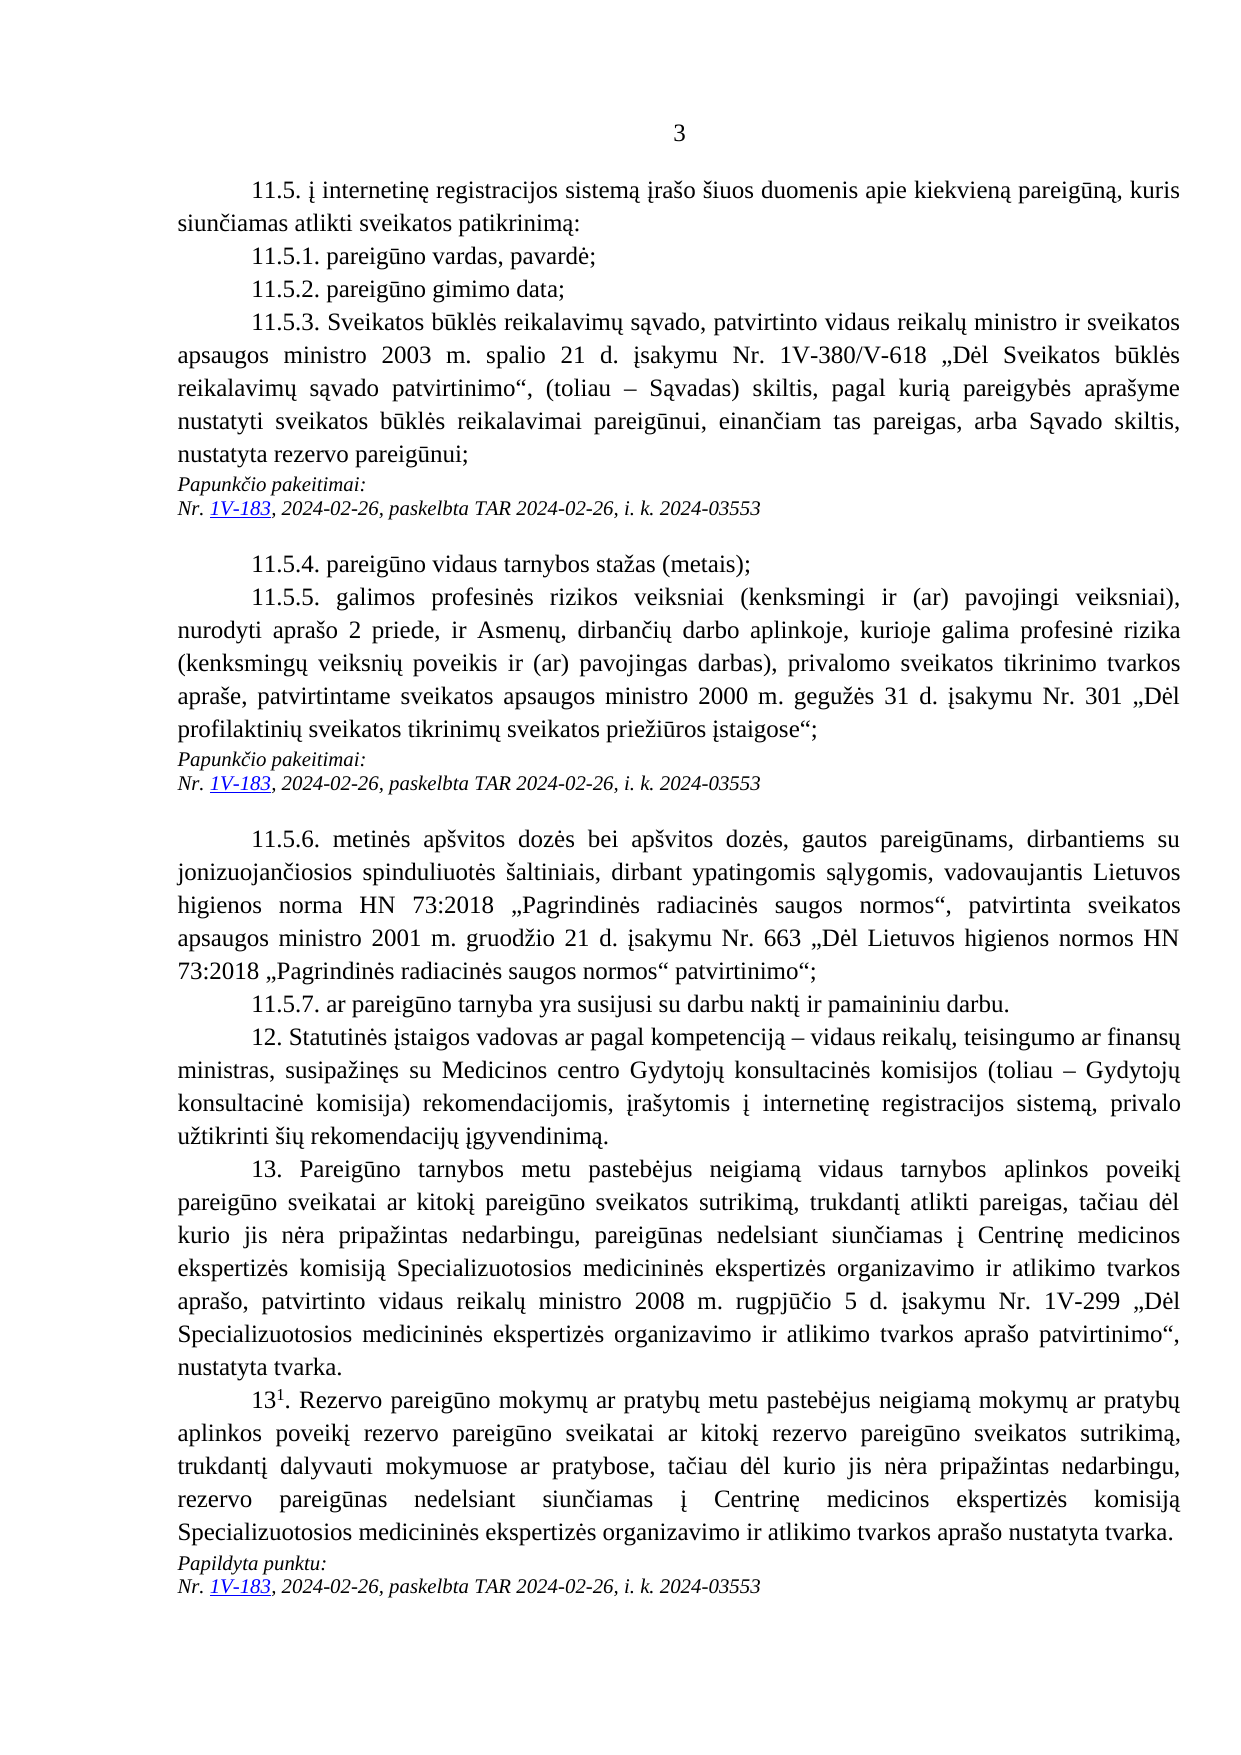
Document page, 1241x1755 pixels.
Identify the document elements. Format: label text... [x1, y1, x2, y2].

text 11.5.6. metinės apšvitos dozės bei apšvitos dozės, gautos pareigūnams, dirbantiems su jonizuojančiosios spinduliuotės šaltiniais, dirbant ypatingomis sąlygomis, vadovaujantis Lietuvos higienos norma HN 73:2018 „Pagrindinės radiacinės saugos normos“, patvirtinta sveikatos apsaugos ministro 2001 m. gruodžio 21 d. įsakymu Nr. 663 „Dėl Lietuvos higienos normos HN 73:2018 „Pagrindinės radiacinės saugos normos“ patvirtinimo“; [177, 824, 1181, 985]
text 13. Pareigūno tarnybos metu pastebėjus neigiamą vidaus tarnybos aplinkos poveikį pareigūno sveikatai ar kitokį pareigūno sveikatos sutrikimą, trukdantį atlikti pareigas, tačiau dėl kurio jis nėra pripažintas nedarbingu, pareigūnas nedelsiant siunčiamas į Centrinę medicinos ekspertizės komisiją Specializuotosios medicininės ekspertizės organizavimo ir atlikimo tvarkos aprašo, patvirtinto vidaus reikalų ministro 2008 m. rugpjūčio 5 d. įsakymu Nr. 1V-299 „Dėl Specializuotosios medicininės ekspertizės organizavimo ir atlikimo tvarkos aprašo patvirtinimo“, nustatyta tvarka. [177, 1154, 1181, 1381]
text 131. Rezervo pareigūno mokymų ar pratybų metu pastebėjus neigiamą mokymų ar pratybų aplinkos poveikį rezervo pareigūno sveikatai ar kitokį rezervo pareigūno sveikatos sutrikimą, trukdantį dalyvauti mokymuose ar pratybose, tačiau dėl kurio jis nėra pripažintas nedarbingu, rezervo pareigūnas nedelsiant siunčiamas į Centrinę medicinos ekspertizės komisiją Specializuotosios medicininės ekspertizės organizavimo ir atlikimo tvarkos aprašo nustatyta tvarka. [177, 1385, 1181, 1546]
text Nr. 1V-183, 2024-02-26, paskelbta TAR 2024-02-26, i. k. 2024-03553 [177, 496, 1181, 520]
text Papunkčio pakeitimai: [177, 472, 1181, 496]
text 11.5.1. pareigūno vardas, pavardė; [177, 241, 1181, 270]
text Papunkčio pakeitimai: [177, 747, 1181, 771]
text 11.5.7. ar pareigūno tarnyba yra susijusi su darbu naktį ir pamaininiu darbu. [177, 989, 1181, 1018]
text 11.5.5. galimos profesinės rizikos veiksniai (kenksmingi ir (ar) pavojingi veiksniai), nurodyti aprašo 2 priede, ir Asmenų, dirbančių darbo aplinkoje, kurioje galima profesinė rizika (kenksmingų veiksnių poveikis ir (ar) pavojingas darbas), privalomo sveikatos tikrinimo tvarkos apraše, patvirtintame sveikatos apsaugos ministro 2000 m. gegužės 31 d. įsakymu Nr. 301 „Dėl profilaktinių sveikatos tikrinimų sveikatos priežiūros įstaigose“; [177, 582, 1181, 743]
text 12. Statutinės įstaigos vadovas ar pagal kompetenciją – vidaus reikalų, teisingumo ar finansų ministras, susipažinęs su Medicinos centro Gydytojų konsultacinės komisijos (toliau – Gydytojų konsultacinė komisija) rekomendacijomis, įrašytomis į internetinę registracijos sistemą, privalo užtikrinti šių rekomendacijų įgyvendinimą. [177, 1022, 1181, 1150]
text 11.5.2. pareigūno gimimo data; [177, 274, 1181, 303]
text Papildyta punktu: [177, 1550, 1181, 1574]
text Nr. 1V-183, 2024-02-26, paskelbta TAR 2024-02-26, i. k. 2024-03553 [177, 1574, 1181, 1598]
text 11.5.3. Sveikatos būklės reikalavimų sąvado, patvirtinto vidaus reikalų ministro ir sveikatos apsaugos ministro 2003 m. spalio 21 d. įsakymu Nr. 1V-380/V-618 „Dėl Sveikatos būklės reikalavimų sąvado patvirtinimo“, (toliau – Sąvadas) skiltis, pagal kurią pareigybės aprašyme nustatyti sveikatos būklės reikalavimai pareigūnui, einančiam tas pareigas, arba Sąvado skiltis, nustatyta rezervo pareigūnui; [177, 307, 1181, 468]
text Nr. 1V-183, 2024-02-26, paskelbta TAR 2024-02-26, i. k. 2024-03553 [177, 771, 1181, 795]
text 11.5.4. pareigūno vidaus tarnybos stažas (metais); [177, 549, 1181, 578]
text 11.5. į internetinę registracijos sistemą įrašo šiuos duomenis apie kiekvieną pareigūną, kuris siunčiamas atlikti sveikatos patikrinimą: [177, 175, 1181, 237]
